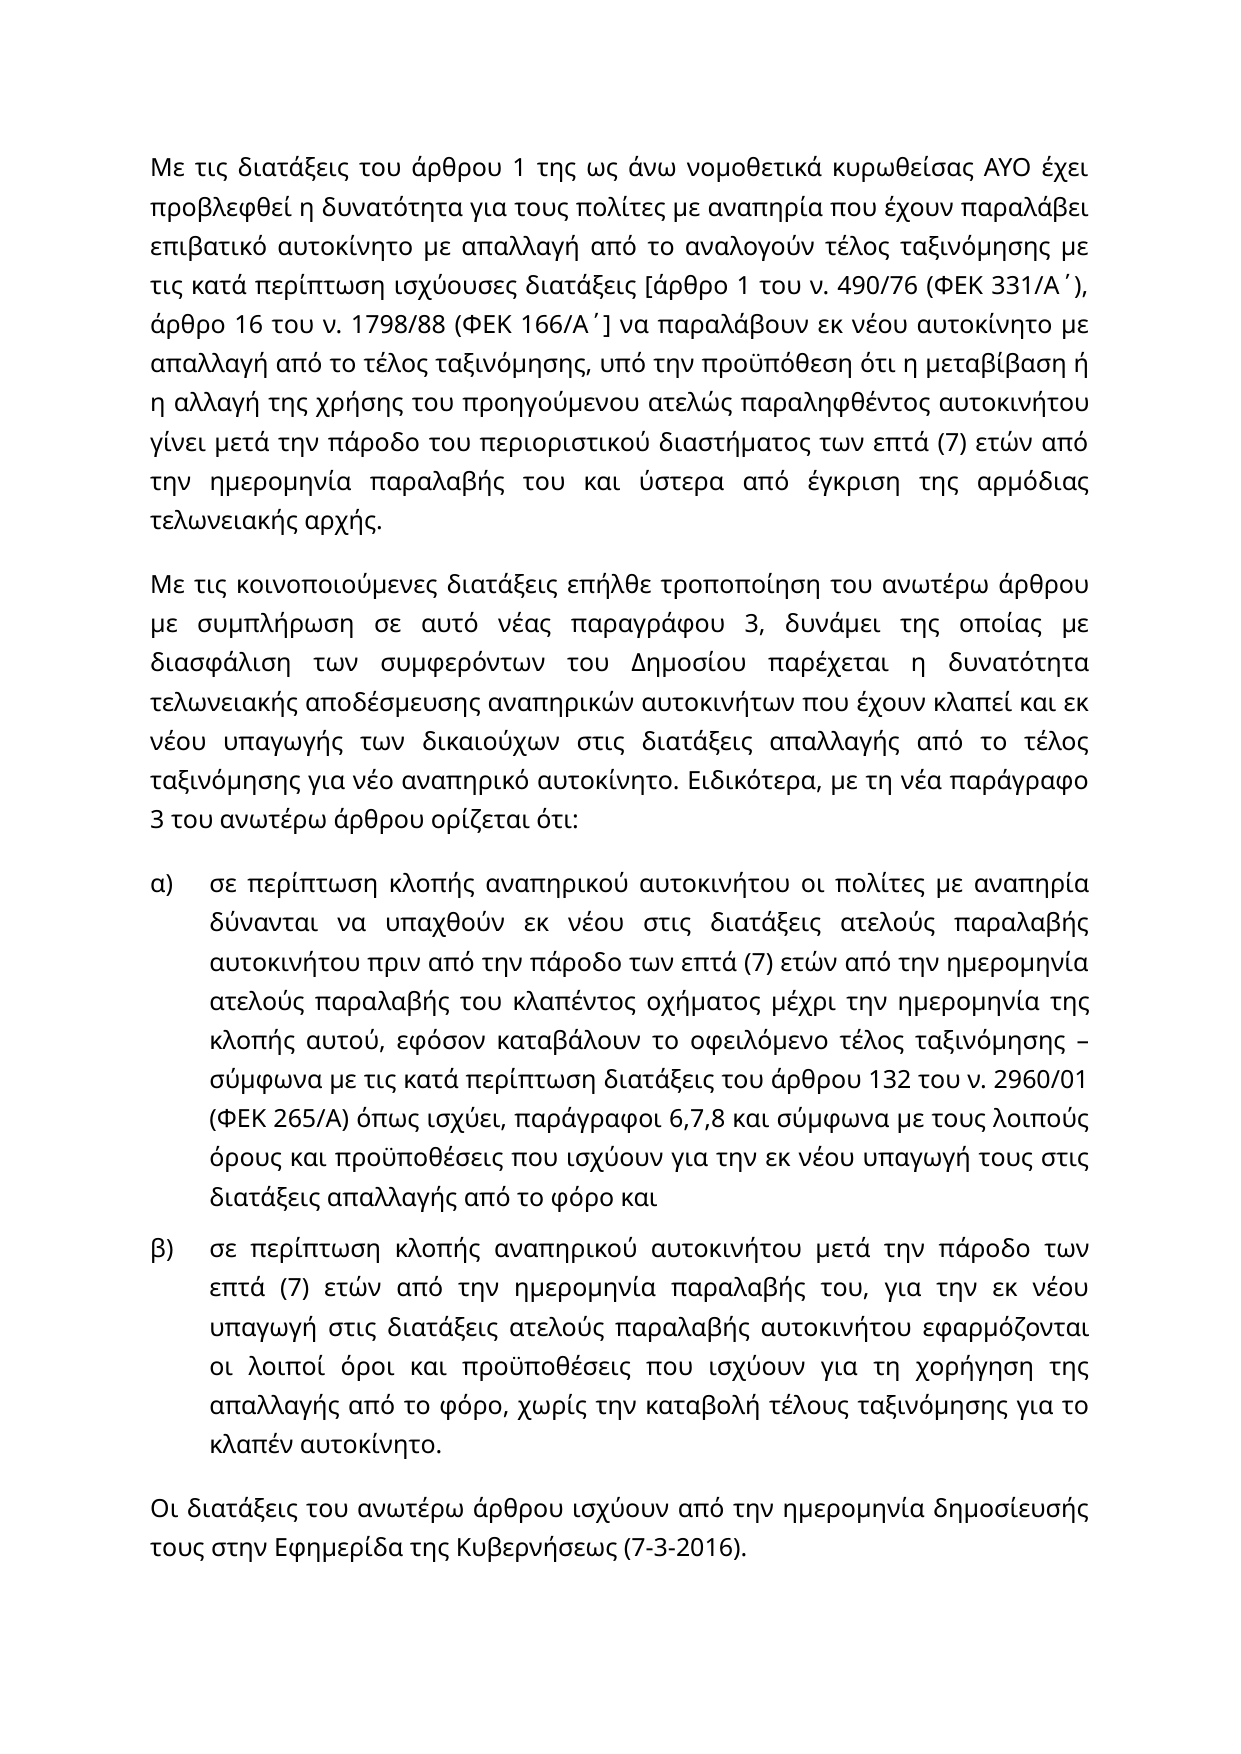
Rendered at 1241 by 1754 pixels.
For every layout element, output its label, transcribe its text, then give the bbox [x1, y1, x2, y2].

list β) σε περίπτωση κλοπής αναπηρικού αυτοκινήτου μετά την πάροδο των επτά (7) ετών από την ημερομηνία παραλαβής του, για την εκ νέου υπαγωγή στις διατάξεις ατελούς παραλαβής αυτοκινήτου εφαρμόζονται οι λοιποί όροι και προϋποθέσεις που ισχύουν για τη χορήγηση της απαλλαγής από το φόρο, χωρίς την καταβολή τέλους ταξινόμησης για το κλαπέν αυτοκίνητο. [150, 1231, 1090, 1461]
list α) σε περίπτωση κλοπής αναπηρικού αυτοκινήτου οι πολίτες με αναπηρία δύνανται να υπαχθούν εκ νέου στις διατάξεις ατελούς παραλαβής αυτοκινήτου πριν από την πάροδο των επτά (7) ετών από την ημερομηνία ατελούς παραλαβής του κλαπέντος οχήματος μέχρι την ημερομηνία της κλοπής αυτού, εφόσον καταβάλουν το οφειλόμενο τέλος ταξινόμησης – σύμφωνα με τις κατά περίπτωση διατάξεις του άρθρου 132 του ν. 2960/01 (ΦΕΚ 265/Α) όπως ισχύει, παράγραφοι 6,7,8 και σύμφωνα με τους λοιπούς όρους και προϋποθέσεις που ισχύουν για την εκ νέου υπαγωγή τους στις διατάξεις απαλλαγής από το φόρο και [150, 866, 1090, 1213]
text Με τις κοινοποιούμενες διατάξεις επήλθε τροποποίηση του ανωτέρω άρθρου με συμπλήρωση σε αυτό νέας παραγράφου 3, δυνάμει της οποίας με διασφάλιση των συμφερόντων του Δημοσίου παρέχεται η δυνατότητα τελωνειακής αποδέσμευσης αναπηρικών αυτοκινήτων που έχουν κλαπεί και εκ νέου υπαγωγής των δικαιούχων στις διατάξεις απαλλαγής από το τέλος ταξινόμησης για νέο αναπηρικό αυτοκίνητο. Ειδικότερα, με τη νέα παράγραφο 3 του ανωτέρω άρθρου ορίζεται ότι: [150, 567, 1090, 836]
text Με τις διατάξεις του άρθρου 1 της ως άνω νομοθετικά κυρωθείσας ΑΥΟ έχει προβλεφθεί η δυνατότητα για τους πολίτες με αναπηρία που έχουν παραλάβει επιβατικό αυτοκίνητο με απαλλαγή από το αναλογούν τέλος ταξινόμησης με τις κατά περίπτωση ισχύουσες διατάξεις [άρθρο 1 του ν. 490/76 (ΦΕΚ 331/Α΄), άρθρο 16 του ν. 1798/88 (ΦΕΚ 166/Α΄] να παραλάβουν εκ νέου αυτοκίνητο με απαλλαγή από το τέλος ταξινόμησης, υπό την προϋπόθεση ότι η μεταβίβαση ή η αλλαγή της χρήσης του προηγούμενου ατελώς παραληφθέντος αυτοκινήτου γίνει μετά την πάροδο του περιοριστικού διαστήματος των επτά (7) ετών από την ημερομηνία παραλαβής του και ύστερα από έγκριση της αρμόδιας τελωνειακής αρχής. [150, 150, 1090, 537]
text Οι διατάξεις του ανωτέρω άρθρου ισχύουν από την ημερομηνία δημοσίευσής τους στην Εφημερίδα της Κυβερνήσεως (7-3-2016). [150, 1491, 1090, 1564]
